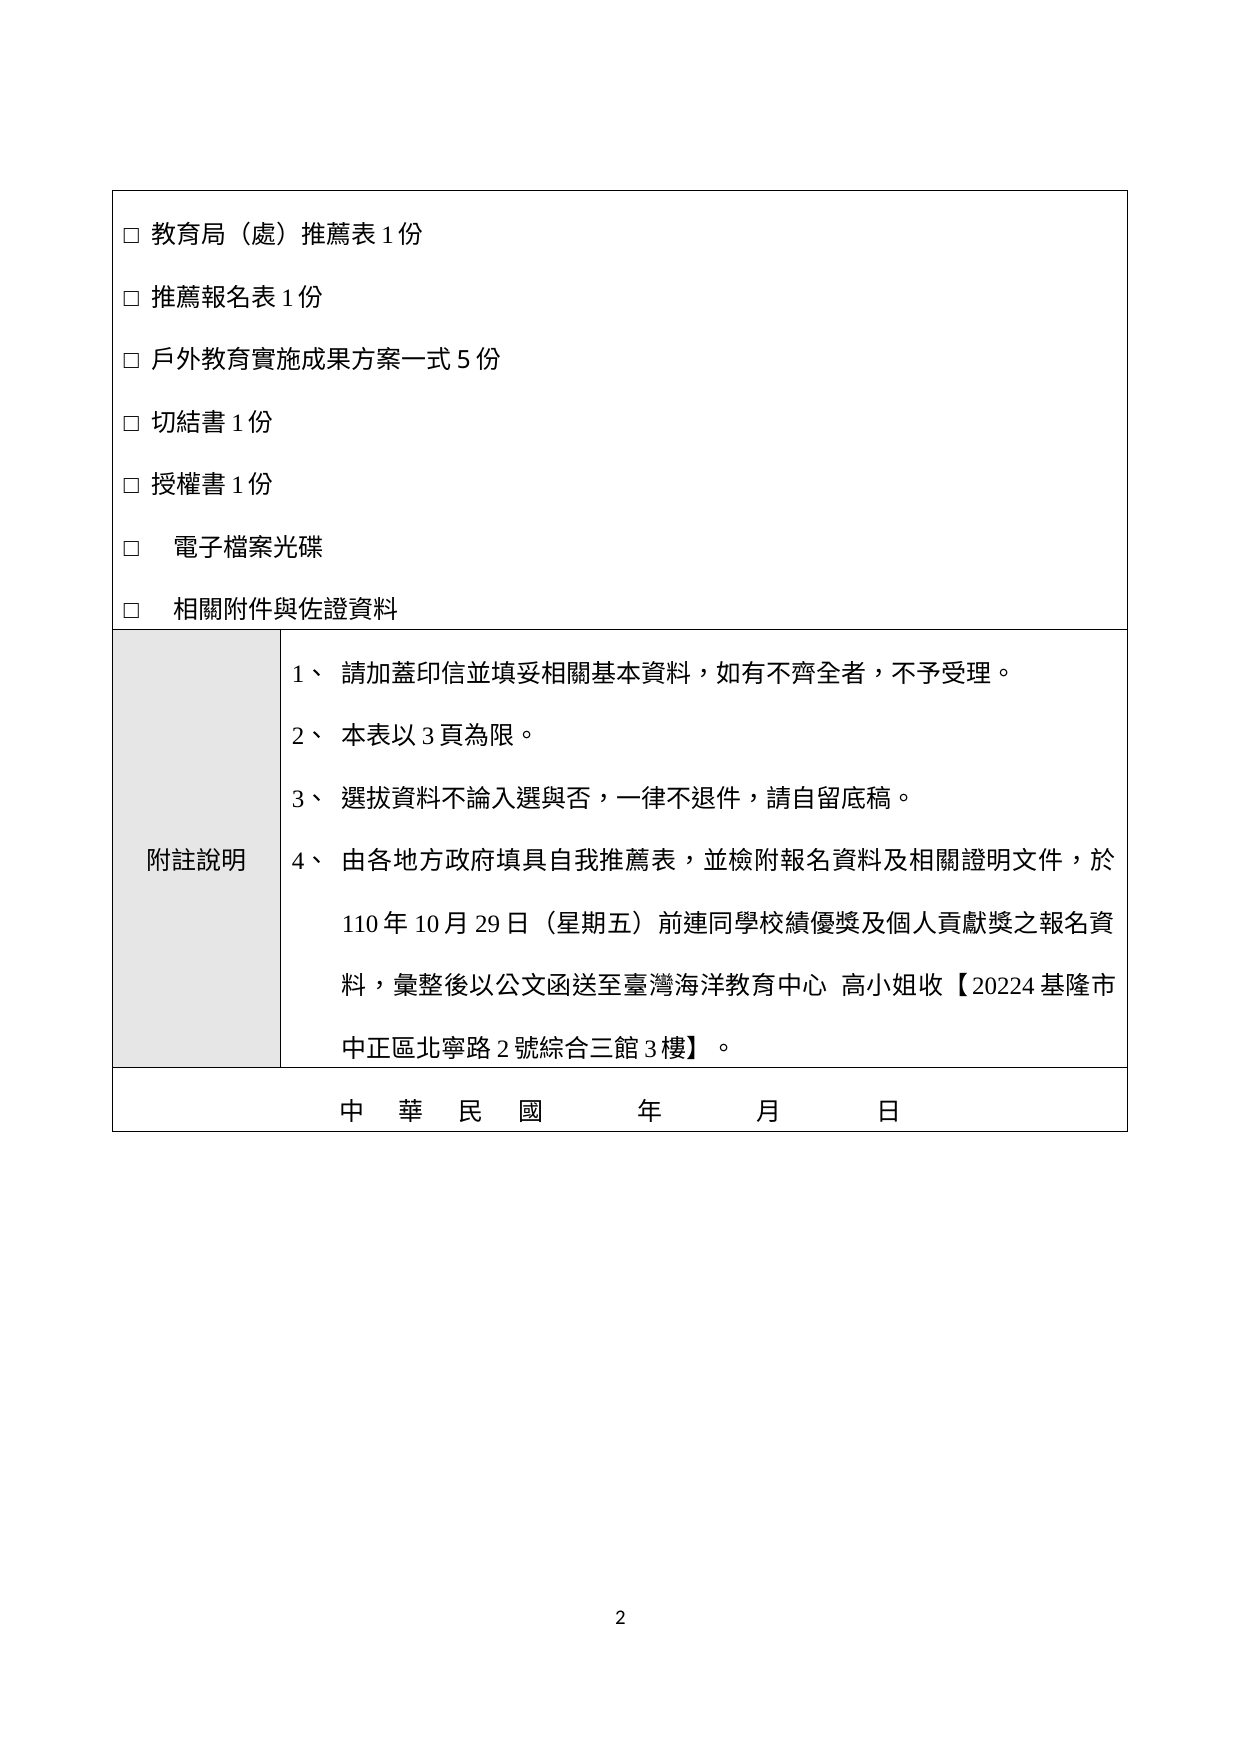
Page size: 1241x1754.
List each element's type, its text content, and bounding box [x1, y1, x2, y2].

table_cell 請加蓋印信並填妥相關基本資料，如有不齊全者，不予受理。 本表以3頁為限。 選拔資料不論入選與否，一律不退件，請自留底稿。 由各地方政府填具自我推薦表，並檢附報名資料及相關證明文件，於110年10月29日（星期五）前連同學校績優獎及個人貢獻獎之報名資料，彙整後以公文函送至臺灣海洋教育中心 高小姐收【20224基隆市中正區北寧路2號綜合三館3樓】。 [281, 630, 1127, 1067]
table_cell 附註說明 [113, 630, 280, 1067]
table_cell 中華民國 年 月 日 [113, 1068, 1127, 1131]
table_cell □ 教育局（處）推薦表1份 □ 推薦報名表1份 □ 戶外教育實施成果方案一式5份 □ 切結書1份 □ 授權書1份 □ 電子檔案光碟 □ 相關附件與佐證資料 [113, 191, 1127, 628]
